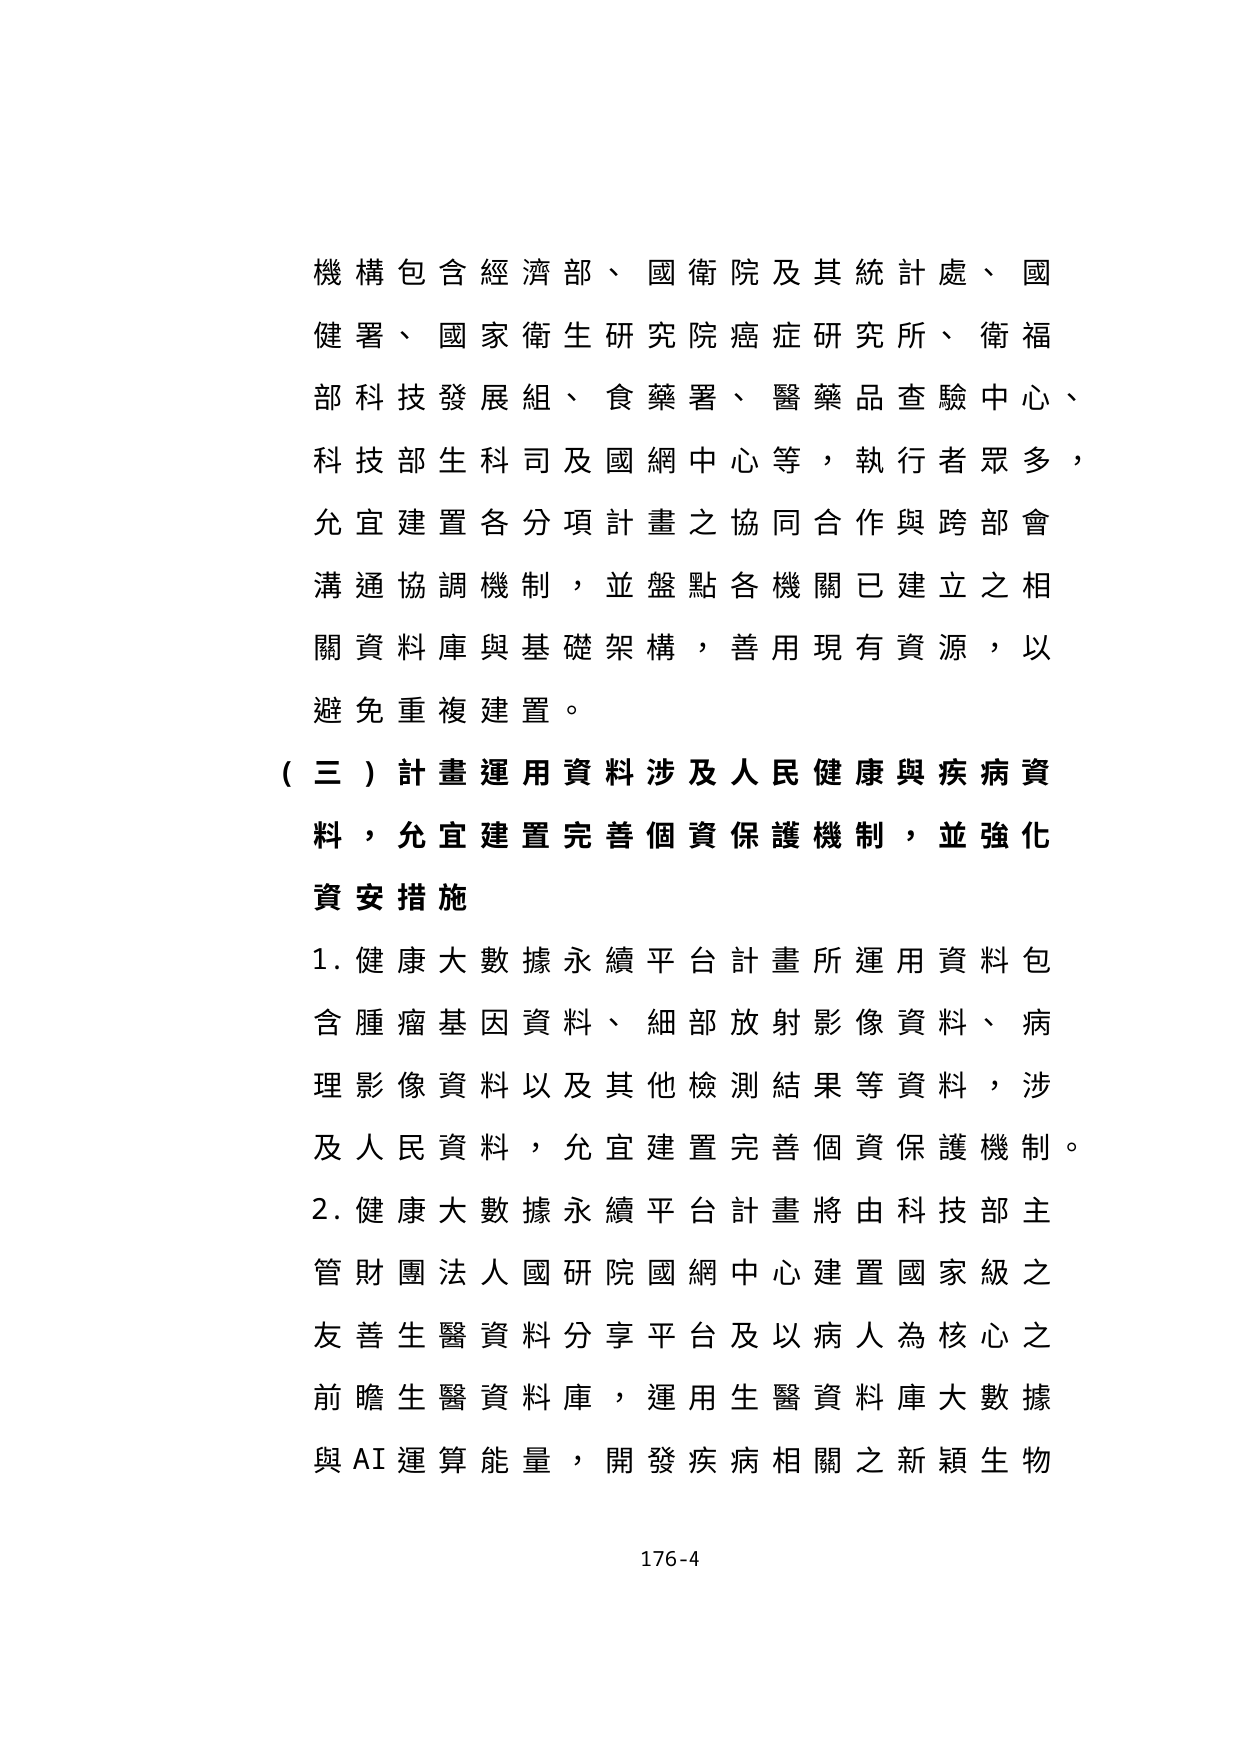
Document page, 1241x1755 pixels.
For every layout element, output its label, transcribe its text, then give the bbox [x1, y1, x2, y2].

text 1.健康大數據永續平台計畫所運用資料包含腫瘤基因資料、細部放射影像資料、病理影像資料以及其他檢測結果等資料，涉及人民資料，允宜建置完善個資保護機制。 [271, 917, 1057, 1167]
text 健康大數據永續平台計畫為跨部會合作計畫，包括健康大數據治理及標準化、建置臨床轉譯導向之巨量資料、真實世界大數據法規導引及醫療科技評估、跨領域專業人才培育及跨部會協調精進機制、應用生醫資料庫開發新穎之生物標記、健康大數據應用於產業發展、精準醫療公私合作聯盟運作及協調等7項分項計畫。而執行機構包含經濟部、國衛院及其統計處、國健署、國家衛生研究院癌症研究所、衛福部科技發展組、食藥署、醫藥品查驗中心、科技部生科司及國網中心等，執行者眾多，允宜建置各分項計畫之協同合作與跨部會溝通協調機制，並盤點各機關已建立之相關資料庫與基礎架構，善用現有資源，以避免重複建置。 [271, 229, 1057, 729]
text 2.健康大數據永續平台計畫將由科技部主管財團法人國研院國網中心建置國家級之友善生醫資料分享平台及以病人為核心之前瞻生醫資料庫，運用生醫資料庫大數據與AI運算能量，開發疾病相關之新穎生物 [271, 1167, 1057, 1479]
text (三)計畫運用資料涉及人民健康與疾病資料，允宜建置完善個資保護機制，並強化資安措施 [241, 729, 1057, 917]
